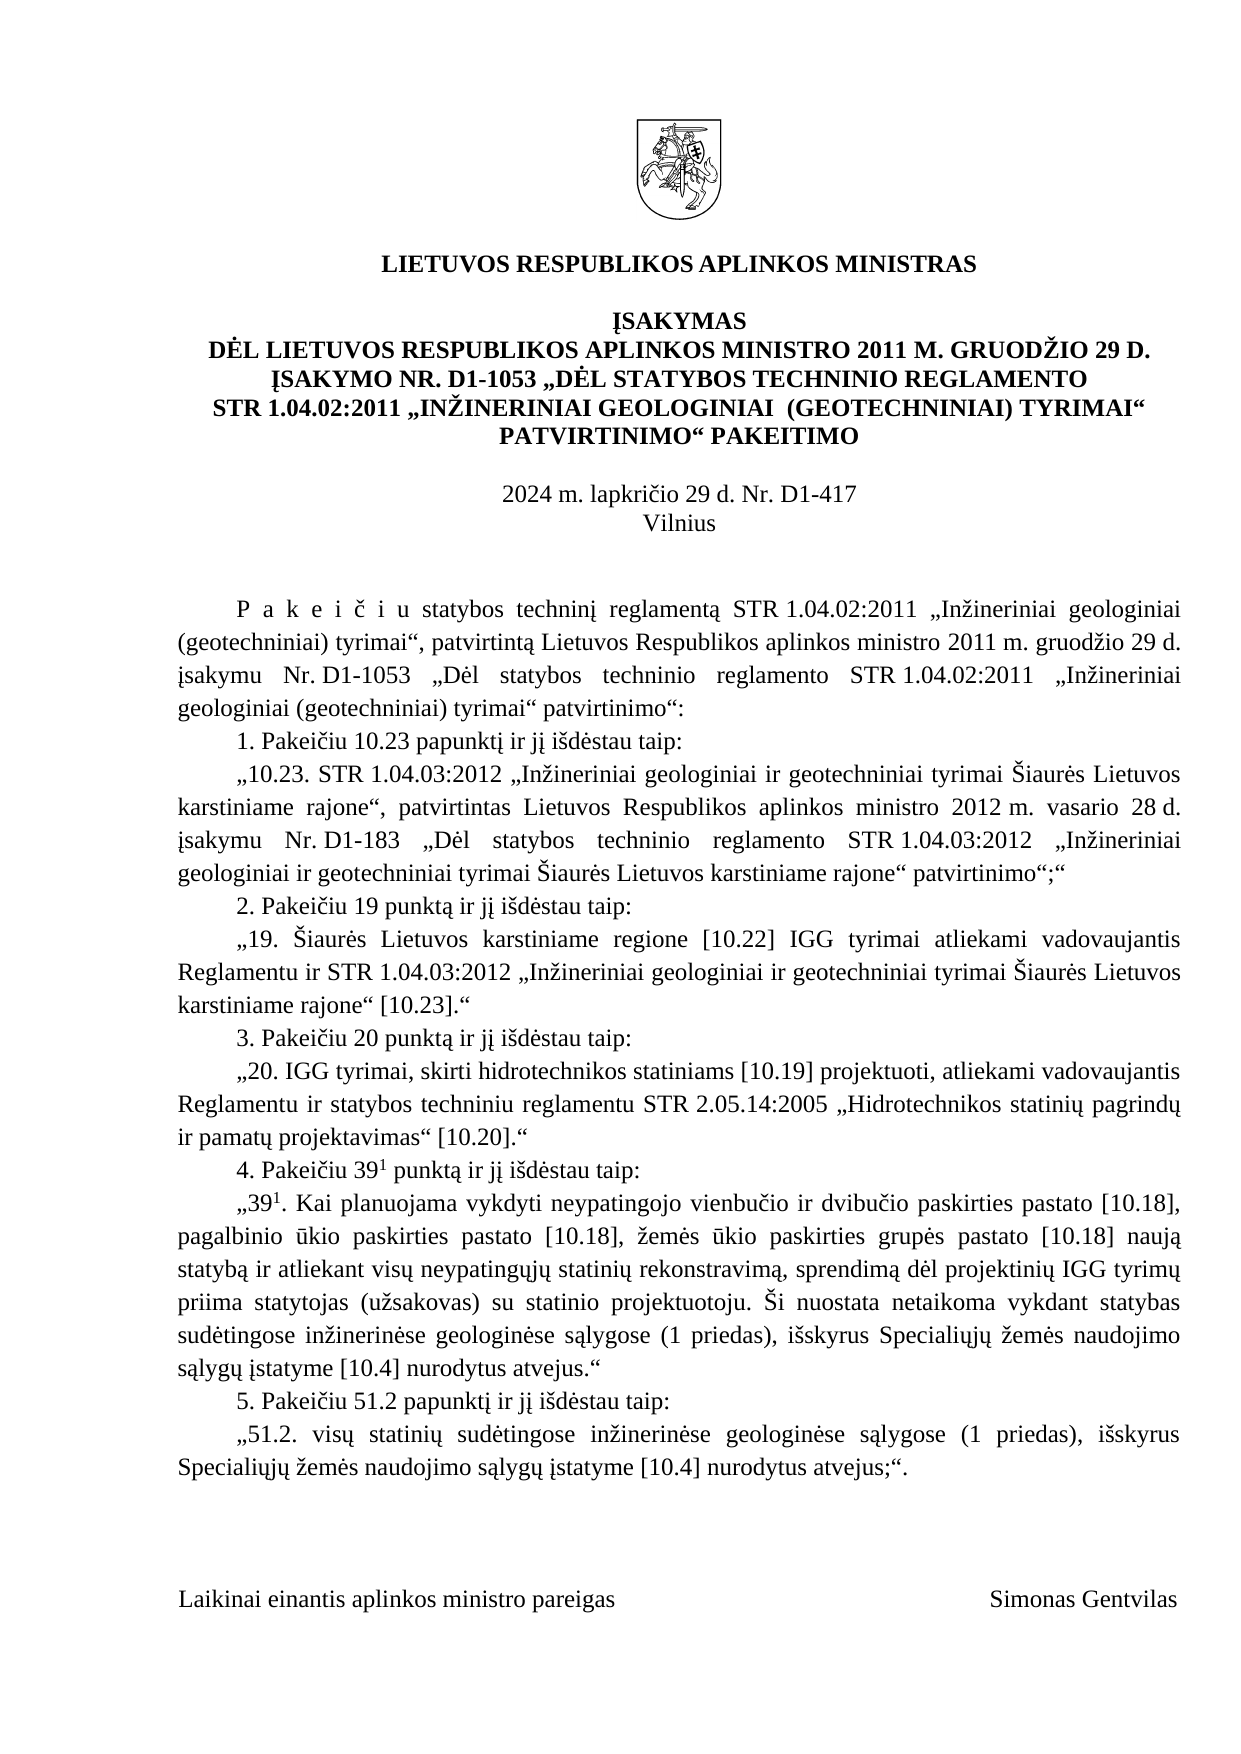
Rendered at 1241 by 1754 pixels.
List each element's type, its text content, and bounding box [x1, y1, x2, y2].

text „391. Kai planuojama vykdyti neypatingojo vienbučio ir dvibučio paskirties pastato [10.18], pagalbinio ūkio paskirties pastato [10.18], žemės ūkio paskirties grupės pastato [10.18] naują statybą ir atliekant visų neypatingųjų statinių rekonstravimą, sprendimą dėl projektinių IGG tyrimų priima statytojas (užsakovas) su statinio projektuotoju. Ši nuostata netaikoma vykdant statybas sudėtingose inžinerinėse geologinėse sąlygose (1 priedas), išskyrus Specialiųjų žemės naudojimo sąlygų įstatyme [10.4] nurodytus atvejus.“ [177, 1188, 1181, 1382]
text „10.23. STR 1.04.03:2012 „Inžineriniai geologiniai ir geotechniniai tyrimai Šiaurės Lietuvos karstiniame rajone“, patvirtintas Lietuvos Respublikos aplinkos ministro 2012 m. vasario 28 d. įsakymu Nr. D1-183 „Dėl statybos techninio reglamento STR 1.04.03:2012 „Inžineriniai geologiniai ir geotechniniai tyrimai Šiaurės Lietuvos karstiniame rajone“ patvirtinimo“;“ [177, 759, 1181, 887]
text P a k e i č i u statybos techninį reglamentą STR 1.04.02:2011 „Inžineriniai geologiniai (geotechniniai) tyrimai“, patvirtintą Lietuvos Respublikos aplinkos ministro 2011 m. gruodžio 29 d. įsakymu Nr. D1-1053 „Dėl statybos techninio reglamento STR 1.04.02:2011 „Inžineriniai geologiniai (geotechniniai) tyrimai“ patvirtinimo“: [177, 594, 1181, 722]
text „20. IGG tyrimai, skirti hidrotechnikos statiniams [10.19] projektuoti, atliekami vadovaujantis Reglamentu ir statybos techniniu reglamentu STR 2.05.14:2005 „Hidrotechnikos statinių pagrindų ir pamatų projektavimas“ [10.20].“ [177, 1056, 1181, 1151]
text 3. Pakeičiu 20 punktą ir jį išdėstau taip: [236, 1023, 1181, 1052]
text „19. Šiaurės Lietuvos karstiniame regione [10.22] IGG tyrimai atliekami vadovaujantis Reglamentu ir STR 1.04.03:2012 „Inžineriniai geologiniai ir geotechniniai tyrimai Šiaurės Lietuvos karstiniame rajone“ [10.23].“ [177, 924, 1181, 1019]
text 4. Pakeičiu 391 punktą ir jį išdėstau taip: [236, 1155, 1181, 1184]
text ĮSAKYMAS [177, 306, 1181, 335]
text Laikinai einantis aplinkos ministro pareigas Simonas Gentvilas [178, 1584, 1181, 1613]
text 2. Pakeičiu 19 punktą ir jį išdėstau taip: [236, 891, 1181, 920]
text Vilnius [177, 508, 1181, 536]
text 5. Pakeičiu 51.2 papunktį ir jį išdėstau taip: [236, 1386, 1181, 1415]
text DĖL LIETUVOS RESPUBLIKOS APLINKOS MINISTRO 2011 m. gruodžio 29 d. ĮSAKYMO NR. D1-1053 „Dėl statybos techninio reglamento STR 1.04.02:2011 „Inžineriniai geologiniai (geotechniniai) tyrimai“ patvirtinimo“ PAKEITIMO [177, 335, 1181, 450]
text 1. Pakeičiu 10.23 papunktį ir jį išdėstau taip: [236, 726, 1181, 755]
text LIETUVOS RESPUBLIKOS APLINKOS MINISTRAS [177, 249, 1181, 278]
text 2024 m. lapkričio 29 d. Nr. D1-417 [177, 479, 1181, 508]
text „51.2. visų statinių sudėtingose inžinerinėse geologinėse sąlygose (1 priedas), išskyrus Specialiųjų žemės naudojimo sąlygų įstatyme [10.4] nurodytus atvejus;“. [177, 1419, 1181, 1481]
